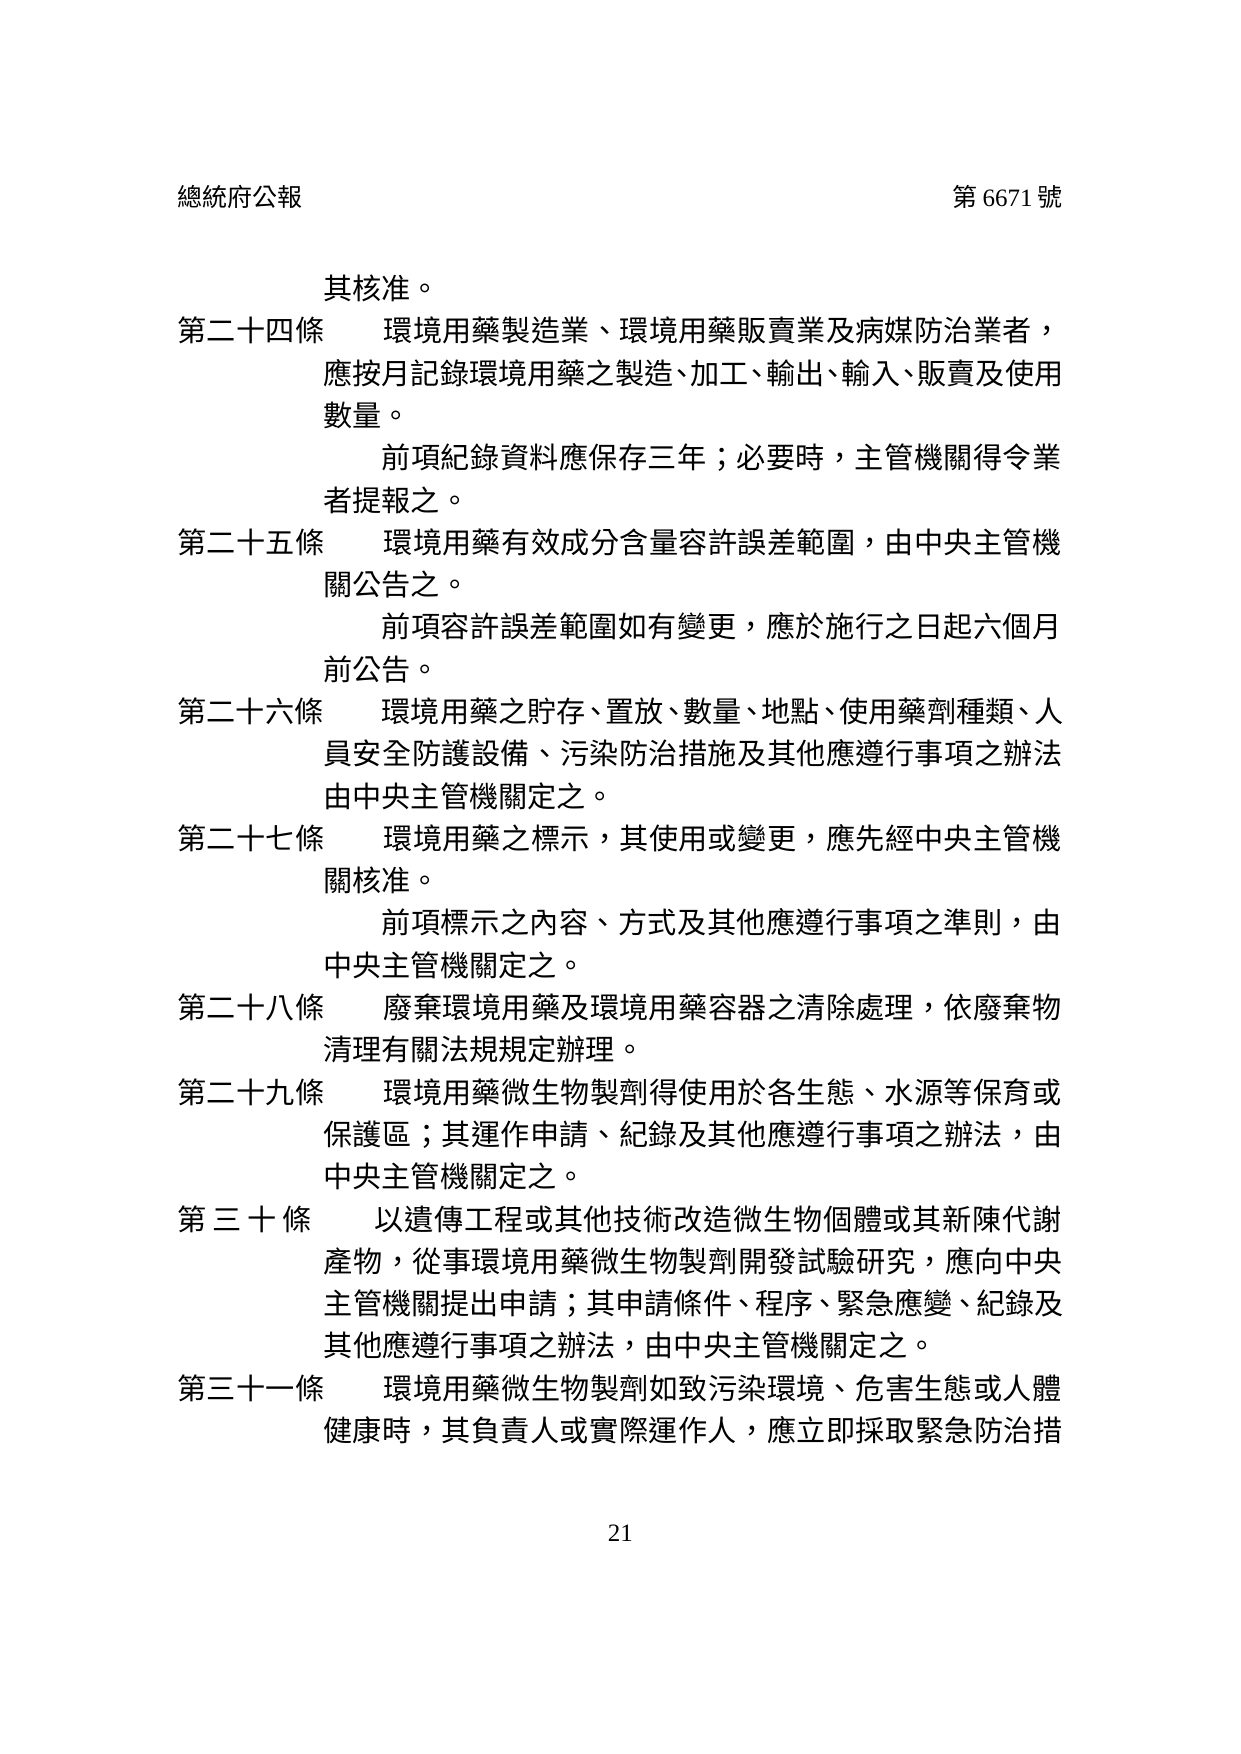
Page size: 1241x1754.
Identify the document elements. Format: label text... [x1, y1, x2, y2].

text 前項紀錄資料應保存三年；必要時，主管機關得令業者提報之。 [323, 435, 1063, 519]
text 第二十六條 環境用藥之貯存、置放、數量、地點、使用藥劑種類、人員安全防護設備、污染防治措施及其他應遵行事項之辦法，由中央主管機關定之。 [177, 689, 1063, 816]
text 前項標示之內容、方式及其他應遵行事項之準則，由中央主管機關定之。 [323, 900, 1063, 985]
text 第二十五條 環境用藥有效成分含量容許誤差範圍，由中央主管機關公告之。 [177, 519, 1063, 604]
text 第三十條 以遺傳工程或其他技術改造微生物個體或其新陳代謝產物，從事環境用藥微生物製劑開發試驗研究，應向中央主管機關提出申請；其申請條件、程序、緊急應變、紀錄及其他應遵行事項之辦法，由中央主管機關定之。 [177, 1196, 1063, 1365]
text 第二十四條 環境用藥製造業、環境用藥販賣業及病媒防治業者，應按月記錄環境用藥之製造、加工、輸出、輸入、販賣及使用數量。 [177, 308, 1063, 435]
text 第二十九條 環境用藥微生物製劑得使用於各生態、水源等保育或保護區；其運作申請、紀錄及其他應遵行事項之辦法，由中央主管機關定之。 [177, 1069, 1063, 1196]
text 前項容許誤差範圍如有變更，應於施行之日起六個月前公告。 [323, 604, 1063, 689]
text 第三十一條 環境用藥微生物製劑如致污染環境、危害生態或人體健康時，其負責人或實際運作人，應立即採取緊急防治措 [177, 1365, 1063, 1450]
text 其核准。 [323, 266, 1063, 308]
text 第二十八條 廢棄環境用藥及環境用藥容器之清除處理，依廢棄物清理有關法規規定辦理。 [177, 985, 1063, 1069]
text 第二十七條 環境用藥之標示，其使用或變更，應先經中央主管機關核准。 [177, 816, 1063, 900]
